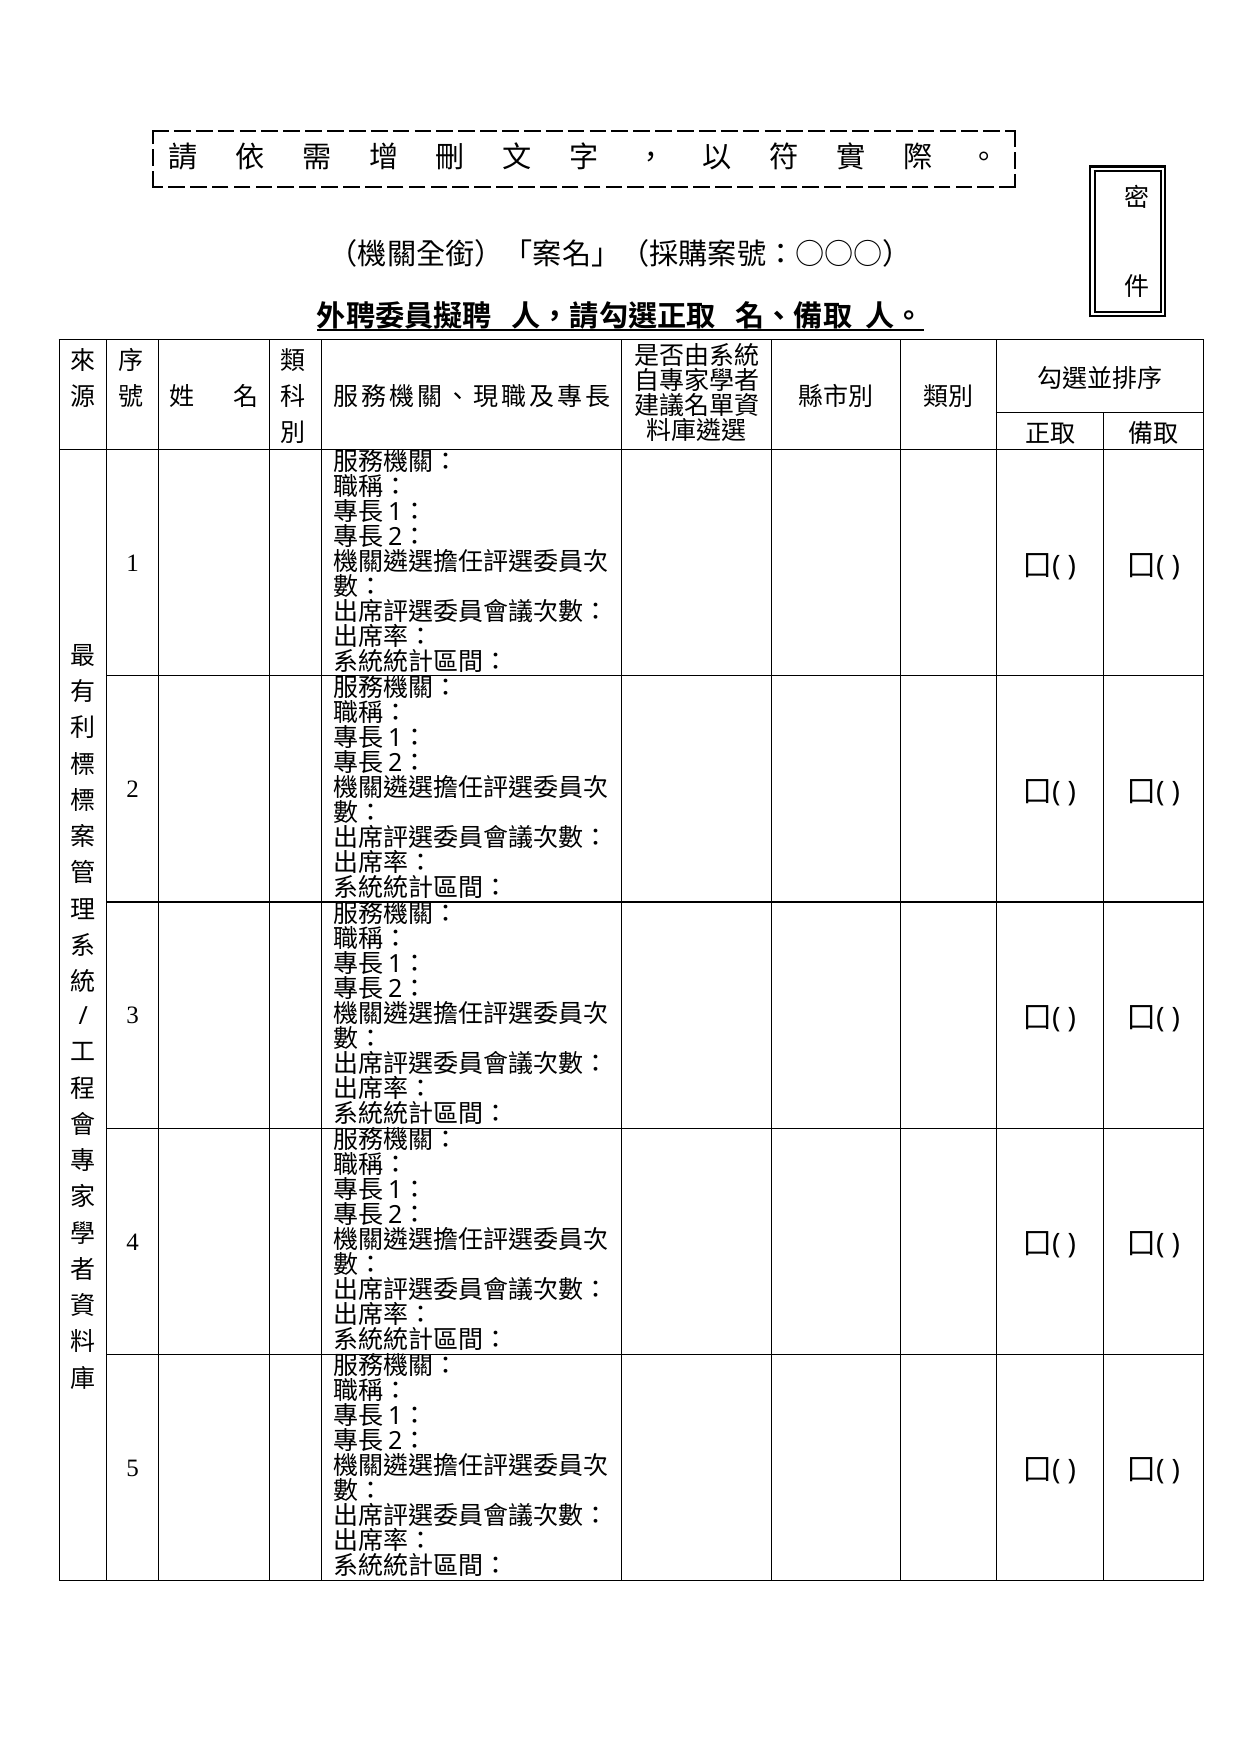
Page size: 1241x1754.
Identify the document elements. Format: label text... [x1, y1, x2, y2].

table_cell [901, 903, 996, 1127]
table_cell 備取 [1104, 413, 1203, 449]
table_header 來源 [60, 340, 106, 449]
table_cell [901, 450, 996, 675]
table_header 是否由系統自專家學者建議名單資料庫遴選 [622, 340, 771, 449]
table_cell 服務機關： 職稱： 專長1： 專長2： 機關遴選擔任評選委員次數： 出席評選委員會議次數： 出席率： 系統統計區間： [322, 903, 621, 1127]
table_cell 囗( ) [997, 903, 1103, 1127]
table_cell 1 [107, 450, 158, 675]
table_cell [270, 903, 321, 1127]
table_cell [622, 676, 771, 901]
text 密件 [1118, 184, 1155, 298]
table_cell 3 [107, 903, 158, 1127]
table_cell [772, 1355, 900, 1579]
text 請依需增刪文字，以符實際。 [169, 139, 999, 175]
table_cell 囗( ) [1104, 676, 1203, 901]
table_cell [270, 450, 321, 675]
table_header 序號 [107, 340, 158, 449]
text [1166, 214, 1181, 277]
table_cell [270, 676, 321, 901]
table_cell 囗( ) [1104, 1355, 1203, 1579]
table_cell [159, 1355, 269, 1579]
table_cell 4 [107, 1129, 158, 1353]
table_cell 正取 [997, 413, 1103, 449]
table_cell [270, 1355, 321, 1579]
table_cell 囗( ) [997, 1129, 1103, 1353]
table_cell 囗( ) [997, 676, 1103, 901]
table_header 姓名 [159, 340, 269, 449]
table_cell 5 [107, 1355, 158, 1579]
table_cell [901, 1129, 996, 1353]
table_cell 囗( ) [997, 450, 1103, 675]
table_cell 服務機關： 職稱： 專長1： 專長2： 機關遴選擔任評選委員次數： 出席評選委員會議次數： 出席率： 系統統計區間： [322, 1355, 621, 1579]
table_cell [622, 1355, 771, 1579]
table_header 服務機關、現職及專長 [322, 340, 621, 449]
table_cell 服務機關： 職稱： 專長1： 專長2： 機關遴選擔任評選委員次數： 出席評選委員會議次數： 出席率： 系統統計區間： [322, 1129, 621, 1353]
table_cell [901, 676, 996, 901]
text 外聘委員擬聘 人，請勾選正取 名、備取 人。 [59, 277, 1181, 339]
table_cell [159, 1129, 269, 1353]
table_cell 囗( ) [1104, 450, 1203, 675]
table_cell 囗( ) [1104, 1129, 1203, 1353]
table_cell [159, 450, 269, 675]
table_cell [772, 676, 900, 901]
table_header 縣市別 [772, 340, 900, 449]
table_cell 囗( ) [1104, 903, 1203, 1127]
table_cell [772, 903, 900, 1127]
table_cell [622, 903, 771, 1127]
table_cell 服務機關： 職稱： 專長1： 專長2： 機關遴選擔任評選委員次數： 出席評選委員會議次數： 出席率： 系統統計區間： [322, 676, 621, 901]
table_cell 最有利標標案管理系統/ 工程會專家學者資料庫 [60, 450, 106, 1579]
table_header 類科別 [270, 340, 321, 449]
table_cell 服務機關： 職稱： 專長1： 專長2： 機關遴選擔任評選委員次數： 出席評選委員會議次數： 出席率： 系統統計區間： [322, 450, 621, 675]
table_header 類別 [901, 340, 996, 449]
table_cell [159, 903, 269, 1127]
table_cell [901, 1355, 996, 1579]
text （機關全銜）「案名」（採購案號：○○○） [59, 214, 1089, 277]
table_cell [159, 676, 269, 901]
table_cell [622, 1129, 771, 1353]
table_cell 囗( ) [997, 1355, 1103, 1579]
table_cell [270, 1129, 321, 1353]
table_cell [772, 450, 900, 675]
table_header 勾選並排序 [997, 340, 1203, 412]
table_cell [772, 1129, 900, 1353]
table_cell 2 [107, 676, 158, 901]
table_cell [622, 450, 771, 675]
